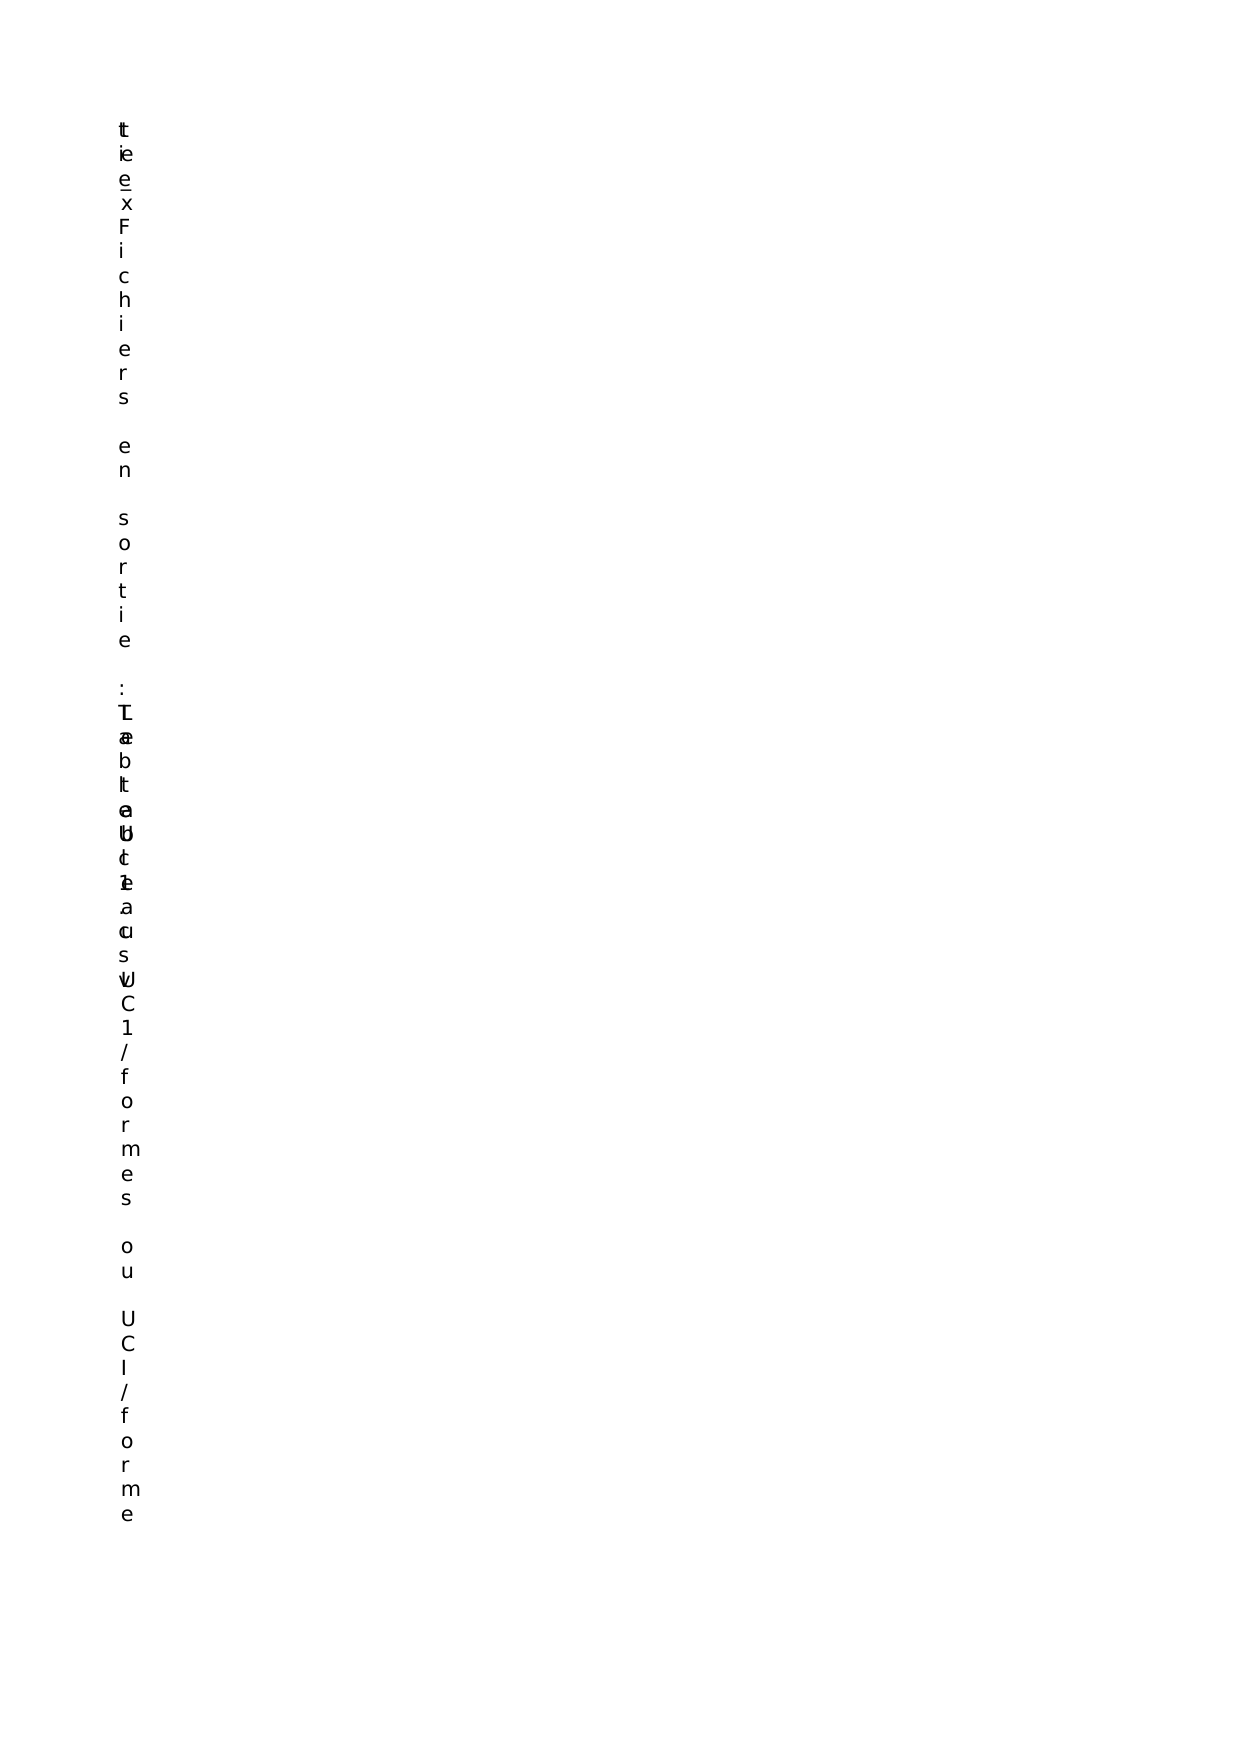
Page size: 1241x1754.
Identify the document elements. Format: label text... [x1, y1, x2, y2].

table_cell Fichiers en sortie : [118, 215, 123, 701]
